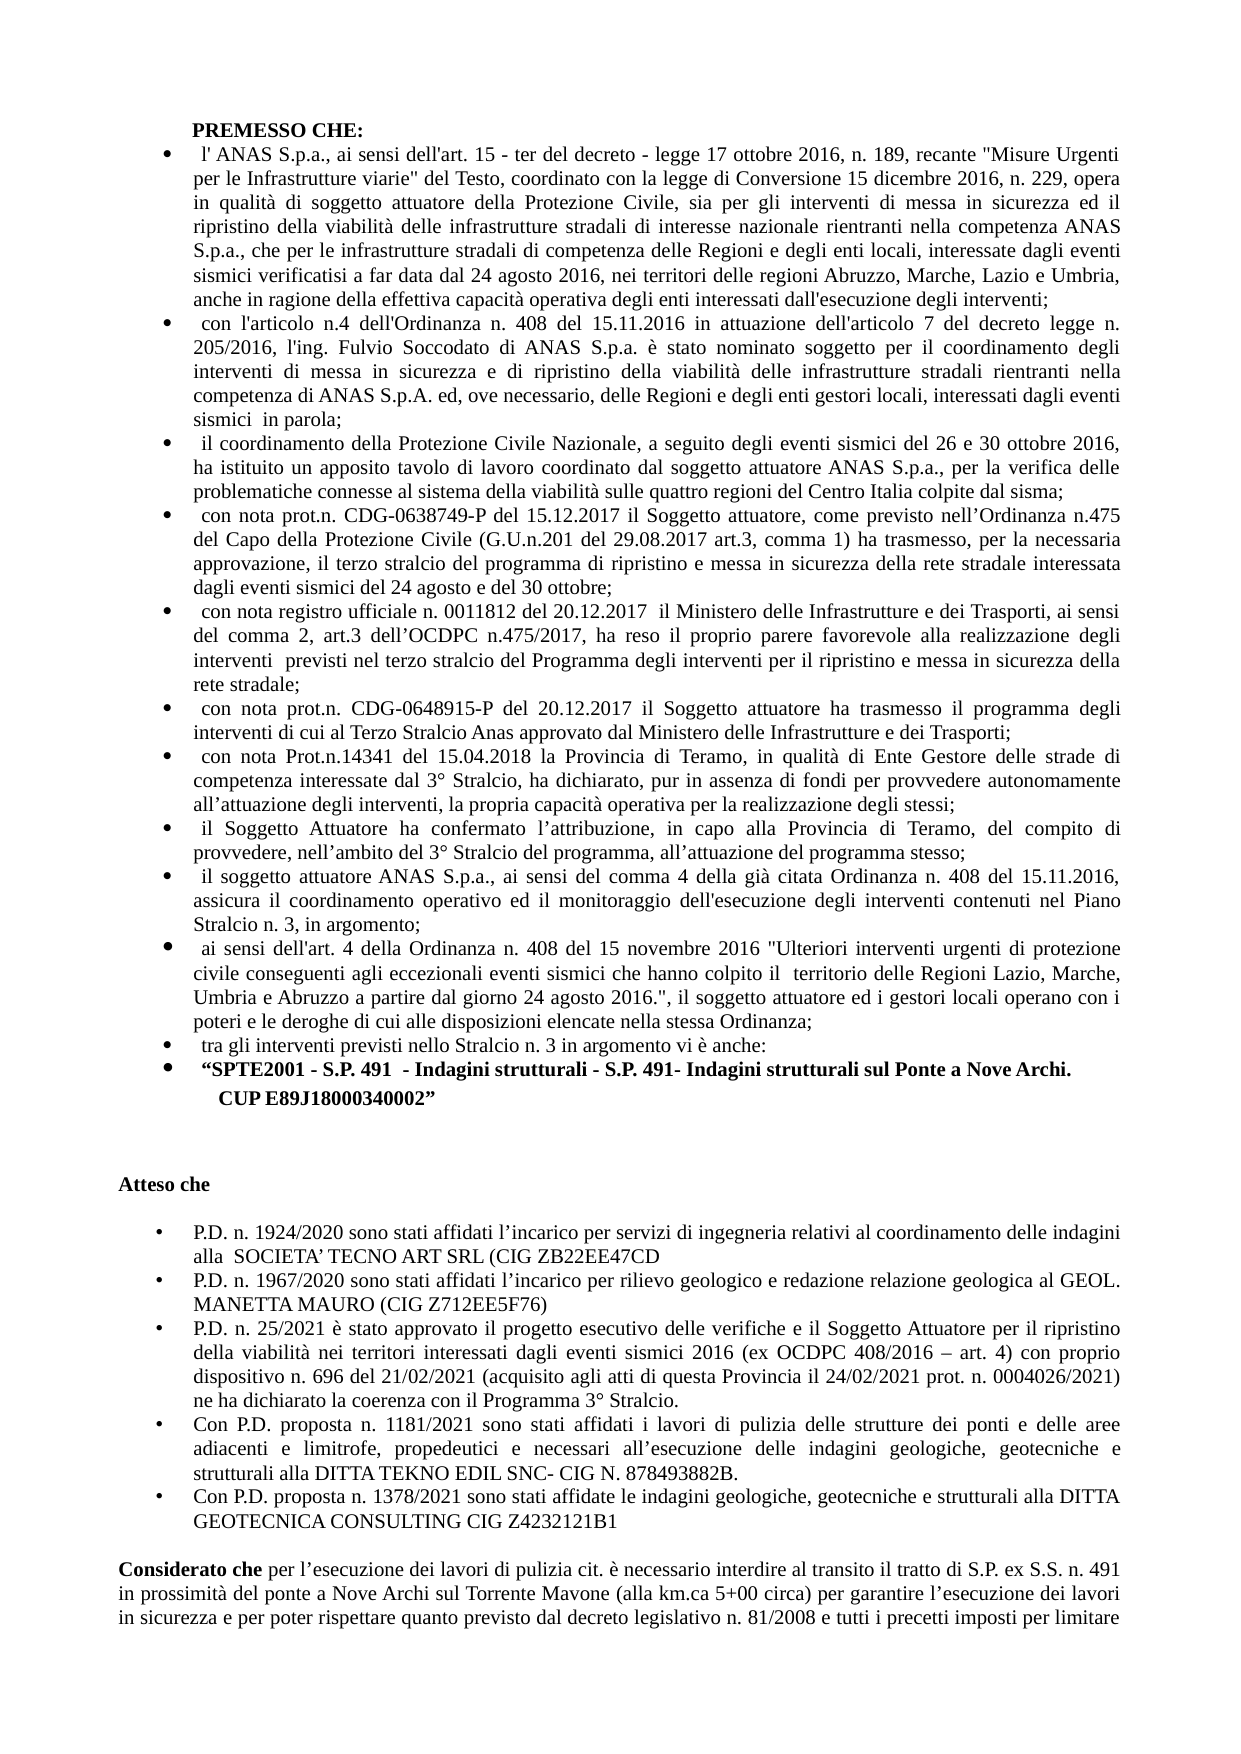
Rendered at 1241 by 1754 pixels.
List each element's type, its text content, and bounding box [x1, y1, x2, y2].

list con nota registro ufficiale n. 0011812 del 20.12.2017 il Ministero delle Infrastrutture e dei Trasporti, ai sensi del comma 2, art.3 dell’OCDPC n.475/2017, ha reso il proprio parere favorevole alla realizzazione degli interventi previsti nel terzo stralcio del Programma degli interventi per il ripristino e messa in sicurezza della rete stradale; [156, 599, 1122, 696]
text PREMESSO CHE: [192, 118, 1122, 142]
list il soggetto attuatore ANAS S.p.a., ai sensi del comma 4 della già citata Ordinanza n. 408 del 15.11.2016, assicura il coordinamento operativo ed il monitoraggio dell'esecuzione degli interventi contenuti nel Piano Stralcio n. 3, in argomento; [156, 864, 1122, 936]
list “SPTE2001 - S.P. 491 - Indagini strutturali - S.P. 491- Indagini strutturali sul Ponte a Nove Archi. [156, 1057, 1122, 1082]
list ai sensi dell'art. 4 della Ordinanza n. 408 del 15 novembre 2016 "Ulteriori interventi urgenti di protezione civile conseguenti agli eccezionali eventi sismici che hanno colpito il territorio delle Regioni Lazio, Marche, Umbria e Abruzzo a partire dal giorno 24 agosto 2016.", il soggetto attuatore ed i gestori locali operano con i poteri e le deroghe di cui alle disposizioni elencate nella stessa Ordinanza; [156, 936, 1122, 1033]
text Atteso che [118, 1172, 1122, 1196]
list il coordinamento della Protezione Civile Nazionale, a seguito degli eventi sismici del 26 e 30 ottobre 2016, ha istituito un apposito tavolo di lavoro coordinato dal soggetto attuatore ANAS S.p.a., per la verifica delle problematiche connesse al sistema della viabilità sulle quattro regioni del Centro Italia colpite dal sisma; [156, 431, 1122, 503]
list con nota prot.n. CDG-0638749-P del 15.12.2017 il Soggetto attuatore, come previsto nell’Ordinanza n.475 del Capo della Protezione Civile (G.U.n.201 del 29.08.2017 art.3, comma 1) ha trasmesso, per la necessaria approvazione, il terzo stralcio del programma di ripristino e messa in sicurezza della rete stradale interessata dagli eventi sismici del 24 agosto e del 30 ottobre; [156, 503, 1122, 599]
list P.D. n. 1924/2020 sono stati affidati l’incarico per servizi di ingegneria relativi al coordinamento delle indagini alla SOCIETA’ TECNO ART SRL (CIG ZB22EE47CD [156, 1220, 1122, 1268]
list l' ANAS S.p.a., ai sensi dell'art. 15 - ter del decreto - legge 17 ottobre 2016, n. 189, recante "Misure Urgenti per le Infrastrutture viarie" del Testo, coordinato con la legge di Conversione 15 dicembre 2016, n. 229, opera in qualità di soggetto attuatore della Protezione Civile, sia per gli interventi di messa in sicurezza ed il ripristino della viabilità delle infrastrutture stradali di interesse nazionale rientranti nella competenza ANAS S.p.a., che per le infrastrutture stradali di competenza delle Regioni e degli enti locali, interessate dagli eventi sismici verificatisi a far data dal 24 agosto 2016, nei territori delle regioni Abruzzo, Marche, Lazio e Umbria, anche in ragione della effettiva capacità operativa degli enti interessati dall'esecuzione degli interventi; [156, 142, 1122, 311]
text CUP E89J18000340002” [118, 1082, 1122, 1111]
list con l'articolo n.4 dell'Ordinanza n. 408 del 15.11.2016 in attuazione dell'articolo 7 del decreto legge n. 205/2016, l'ing. Fulvio Soccodato di ANAS S.p.a. è stato nominato soggetto per il coordinamento degli interventi di messa in sicurezza e di ripristino della viabilità delle infrastrutture stradali rientranti nella competenza di ANAS S.p.A. ed, ove necessario, delle Regioni e degli enti gestori locali, interessati dagli eventi sismici in parola; [156, 311, 1122, 431]
list con nota Prot.n.14341 del 15.04.2018 la Provincia di Teramo, in qualità di Ente Gestore delle strade di competenza interessate dal 3° Stralcio, ha dichiarato, pur in assenza di fondi per provvedere autonomamente all’attuazione degli interventi, la propria capacità operativa per la realizzazione degli stessi; [156, 744, 1122, 816]
list Con P.D. proposta n. 1378/2021 sono stati affidate le indagini geologiche, geotecniche e strutturali alla DITTA GEOTECNICA CONSULTING CIG Z4232121B1 [156, 1484, 1122, 1533]
list tra gli interventi previsti nello Stralcio n. 3 in argomento vi è anche: [156, 1033, 1122, 1057]
list Con P.D. proposta n. 1181/2021 sono stati affidati i lavori di pulizia delle strutture dei ponti e delle aree adiacenti e limitrofe, propedeutici e necessari all’esecuzione delle indagini geologiche, geotecniche e strutturali alla DITTA TEKNO EDIL SNC- CIG N. 878493882B. [156, 1412, 1122, 1484]
list P.D. n. 25/2021 è stato approvato il progetto esecutivo delle verifiche e il Soggetto Attuatore per il ripristino della viabilità nei territori interessati dagli eventi sismici 2016 (ex OCDPC 408/2016 – art. 4) con proprio dispositivo n. 696 del 21/02/2021 (acquisito agli atti di questa Provincia il 24/02/2021 prot. n. 0004026/2021) ne ha dichiarato la coerenza con il Programma 3° Stralcio. [156, 1316, 1122, 1412]
list P.D. n. 1967/2020 sono stati affidati l’incarico per rilievo geologico e redazione relazione geologica al GEOL. MANETTA MAURO (CIG Z712EE5F76) [156, 1268, 1122, 1316]
text Considerato che per l’esecuzione dei lavori di pulizia cit. è necessario interdire al transito il tratto di S.P. ex S.S. n. 491 in prossimità del ponte a Nove Archi sul Torrente Mavone (alla km.ca 5+00 circa) per garantire l’esecuzione dei lavori in sicurezza e per poter rispettare quanto previsto dal decreto legislativo n. 81/2008 e tutti i precetti imposti per limitare [118, 1557, 1122, 1629]
list con nota prot.n. CDG-0648915-P del 20.12.2017 il Soggetto attuatore ha trasmesso il programma degli interventi di cui al Terzo Stralcio Anas approvato dal Ministero delle Infrastrutture e dei Trasporti; [156, 696, 1122, 744]
list il Soggetto Attuatore ha confermato l’attribuzione, in capo alla Provincia di Teramo, del compito di provvedere, nell’ambito del 3° Stralcio del programma, all’attuazione del programma stesso; [156, 816, 1122, 864]
